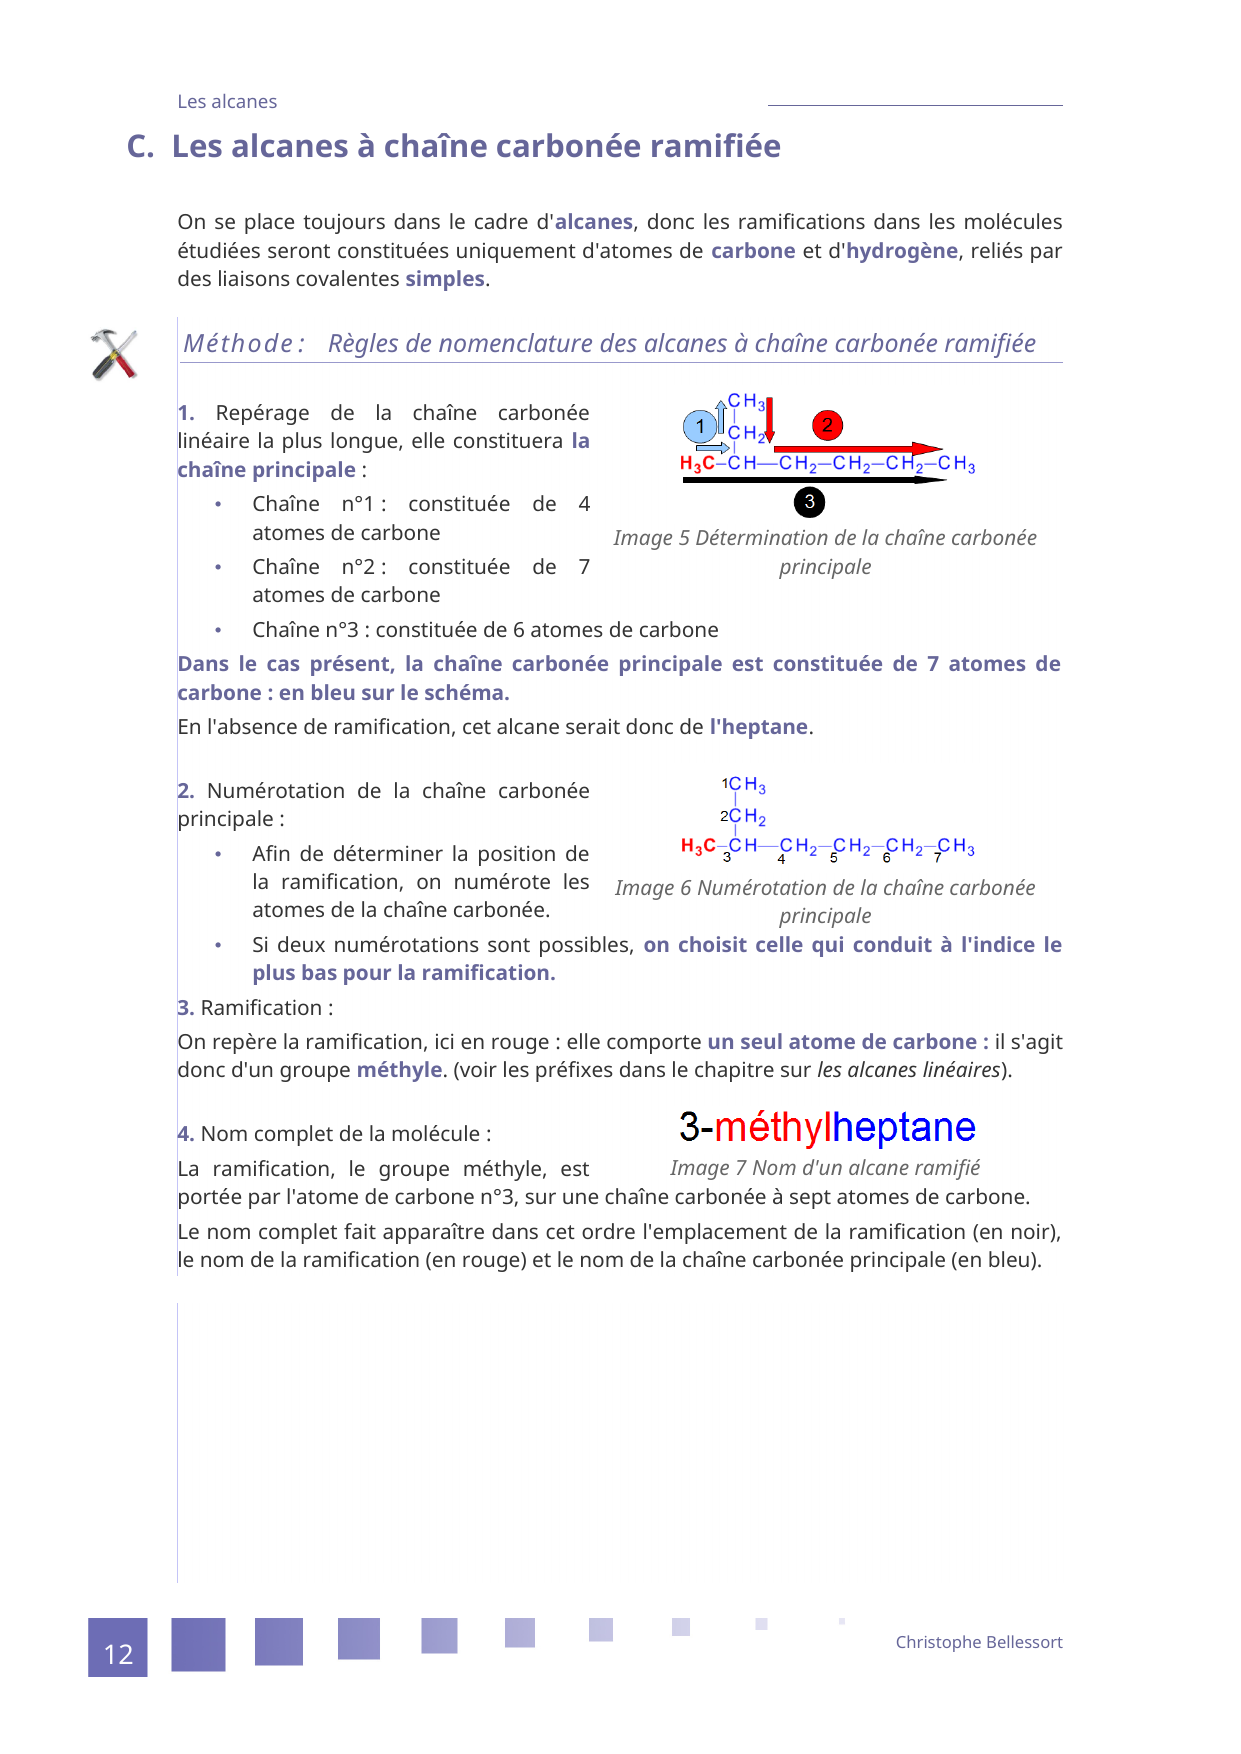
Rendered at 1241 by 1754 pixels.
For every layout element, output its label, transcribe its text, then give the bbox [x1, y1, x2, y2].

text On se place toujours dans le cadre d'alcanes, donc les ramifications dans les molécules étudiées seront constituées uniquement d'atomes de carbone et d'hydrogène, reliés par des liaisons covalentes simples. [177, 207, 1063, 293]
title Les alcanes à chaîne carbonée ramifiée [118, 124, 1063, 167]
text 3. Ramification : [177, 993, 1063, 1021]
text On repère la ramification, ici en rouge : elle comporte un seul atome de carbone : il s'agit donc d'un groupe méthyle. (voir les préfixes dans le chapitre sur les alcanes linéaires). [177, 1027, 1063, 1084]
table_header 1. Repérage de la chaîne carbonée linéaire la plus longue, elle constituera la chaîne principale : Chaîne n°1 : constituée de 4 atomes de carbone Chaîne n°2 : constituée de 7 atomes de carbone Chaîne n°3 : constituée de 6 atomes de carbone Dans le cas présent, la chaîne carbonée principale est constituée de 7 atomes de carbone : en bleu sur le schéma. En l'absence de ramification, cet alcane serait donc de l'heptane. [177, 385, 1064, 740]
table_header 2. Numérotation de la chaîne carbonée principale : Afin de déterminer la position de la ramification, on numérote les atomes de la chaîne carbonée. Si deux numérotations sont possibles, on choisit celle qui conduit à l'indice le plus bas pour la ramification. [177, 763, 1064, 987]
picture [177, 1021, 1063, 1027]
picture [177, 1084, 1063, 1154]
picture [88, 1618, 889, 1678]
picture [177, 1303, 1064, 1583]
picture [177, 987, 1063, 993]
picture [177, 740, 1063, 873]
title Méthode : Règles de nomenclature des alcanes à chaîne carbonée ramifiée [180, 322, 1063, 362]
table_header 4. Nom complet de la molécule : La ramification, le groupe méthyle, est portée par l'atome de carbone n°3, sur une chaîne carbonée à sept atomes de carbone. Le nom complet fait apparaître dans cet ordre l'emplacement de la ramification (en noir), le nom de la ramification (en rouge) et le nom de la chaîne carbonée principale (en bleu). [177, 1107, 1064, 1274]
picture [88, 317, 1063, 524]
